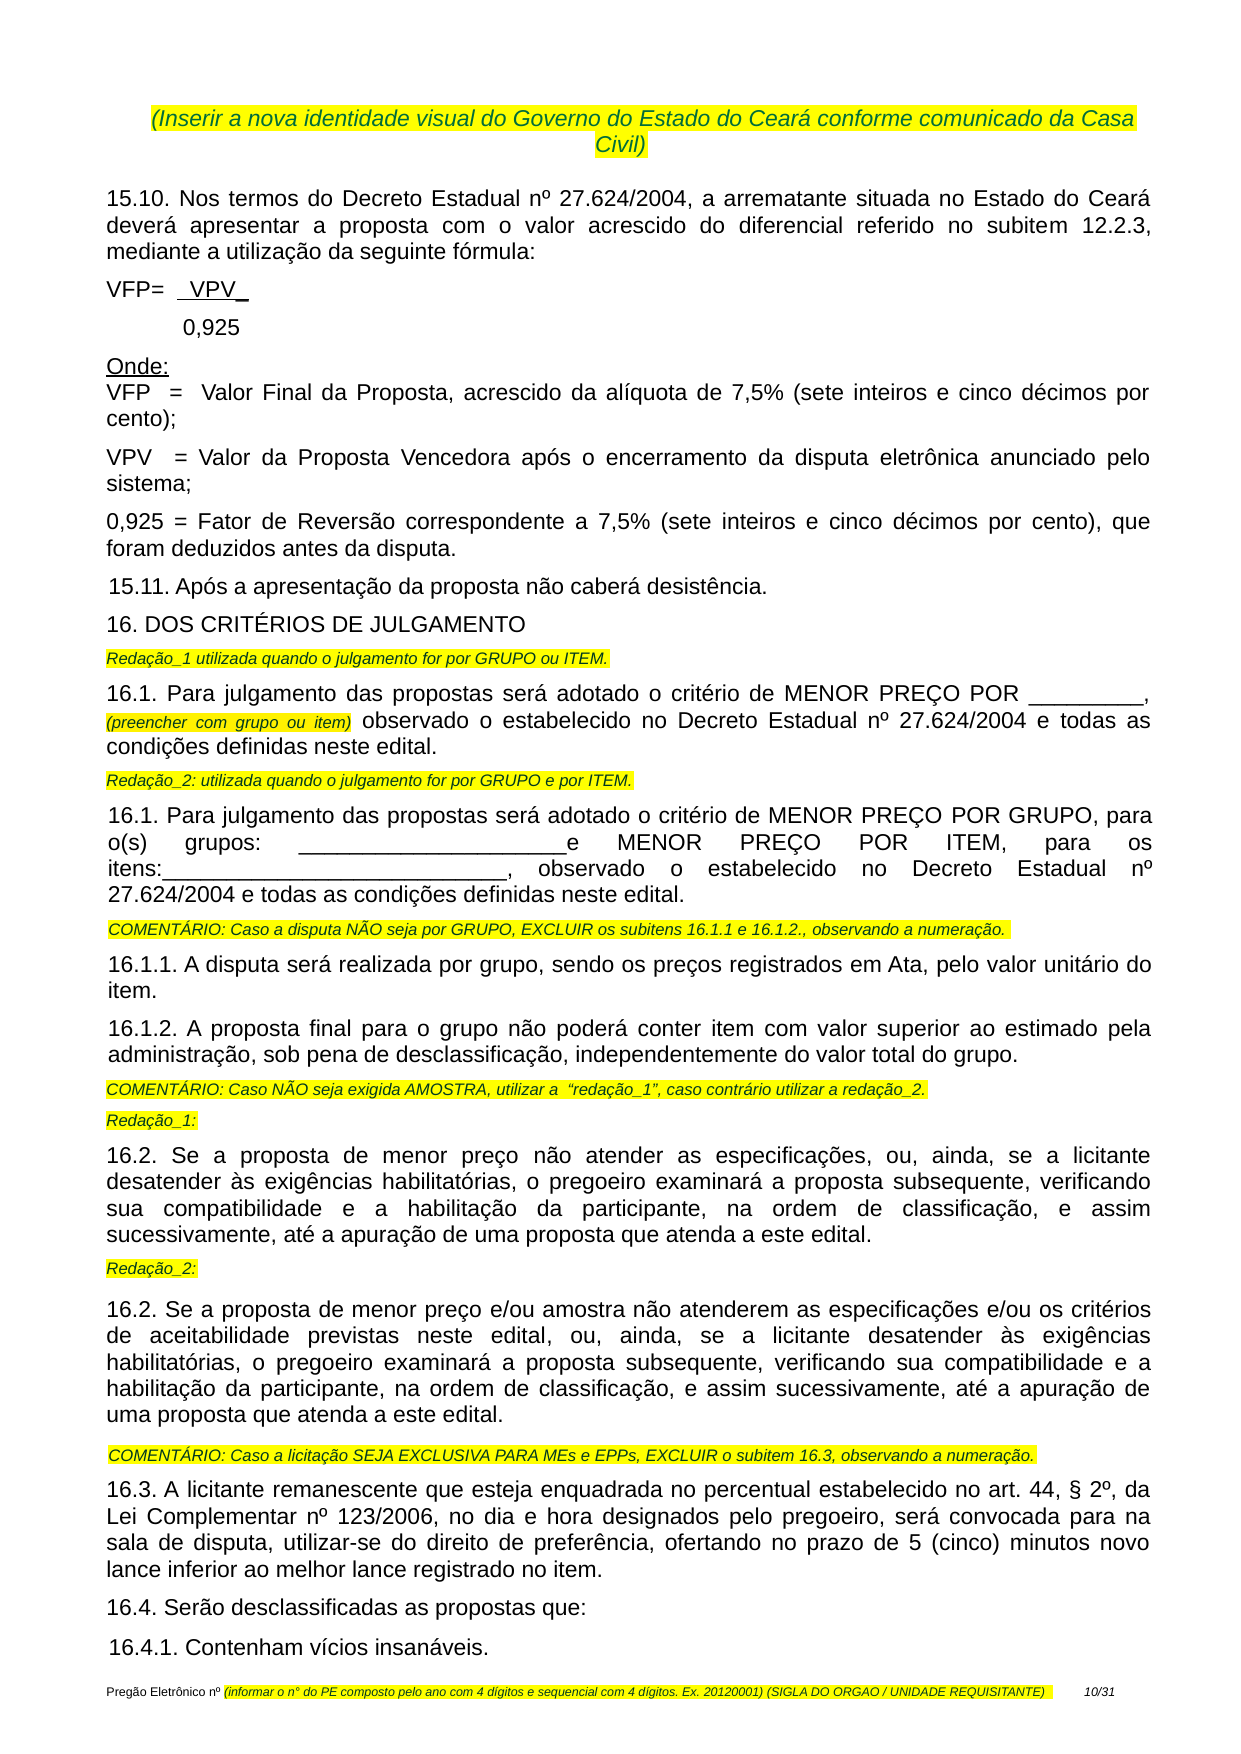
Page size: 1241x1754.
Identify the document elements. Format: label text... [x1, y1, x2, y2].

text 16.4.1. Contenham vícios insanáveis. [106, 1632, 1152, 1662]
text 16.2. Se a proposta de menor preço não atender as especificações, ou, ainda, se a licitante desatender às exigências habilitatórias, o pregoeiro examinará a proposta subsequente, verificando sua compatibilidade e a habilitação da participante, na ordem de classificação, e assim sucessivamente, até a apuração de uma proposta que atenda a este edital. [106, 1142, 1152, 1247]
text 16.1. Para julgamento das propostas será adotado o critério de MENOR PREÇO POR GRUPO, para o(s) grupos: _____________________e MENOR PREÇO POR ITEM, para os itens:___________________________, observado o estabelecido no Decreto Estadual nº 27.624/2004 e todas as condições definidas neste edital. [108, 802, 1152, 908]
text COMENTÁRIO: Caso a disputa NÃO seja por GRUPO, EXCLUIR os subitens 16.1.1 e 16.1.2., observando a numeração. [108, 919, 1152, 939]
text Onde: VFP = Valor Final da Proposta, acrescido da alíquota de 7,5% (sete inteiros e cinco décimos por cento); [106, 353, 1152, 432]
text 16.2. Se a proposta de menor preço e/ou amostra não atenderem as especificações e/ou os critérios de aceitabilidade previstas neste edital, ou, ainda, se a licitante desatender às exigências habilitatórias, o pregoeiro examinará a proposta subsequente, verificando sua compatibilidade e a habilitação da participante, na ordem de classificação, e assim sucessivamente, até a apuração de uma proposta que atenda a este edital. [106, 1296, 1152, 1428]
text Redação_1: [106, 1111, 1152, 1130]
text 15.11. Após a apresentação da proposta não caberá desistência. [108, 573, 1152, 599]
text COMENTÁRIO: Caso NÃO seja exigida AMOSTRA, utilizar a “redação_1”, caso contrário utilizar a redação_2. [106, 1080, 1152, 1099]
text COMENTÁRIO: Caso a licitação SEJA EXCLUSIVA PARA MEs e EPPs, EXCLUIR o subitem 16.3, observando a numeração. [108, 1445, 1152, 1464]
text Redação_2: [106, 1259, 1152, 1278]
text 0,925 [106, 314, 1152, 341]
text Redação_2: utilizada quando o julgamento for por GRUPO e por ITEM. [106, 771, 1152, 790]
text 16.1.2. A proposta final para o grupo não poderá conter item com valor superior ao estimado pela administração, sob pena de desclassificação, independentemente do valor total do grupo. [108, 1015, 1152, 1068]
text 16.4. Serão desclassificadas as propostas que: [106, 1594, 1152, 1620]
text 0,925 = Fator de Reversão correspondente a 7,5% (sete inteiros e cinco décimos por cento), que foram deduzidos antes da disputa. [106, 508, 1152, 561]
text 16.1. Para julgamento das propostas será adotado o critério de MENOR PREÇO POR _________,(preencher com grupo ou item) observado o estabelecido no Decreto Estadual nº 27.624/2004 e todas as condições definidas neste edital. [106, 680, 1152, 759]
text VPV = Valor da Proposta Vencedora após o encerramento da disputa eletrônica anunciado pelo sistema; [106, 443, 1152, 496]
text 16.1.1. A disputa será realizada por grupo, sendo os preços registrados em Ata, pelo valor unitário do item. [108, 951, 1152, 1003]
text 16. DOS CRITÉRIOS DE JULGAMENTO [106, 611, 1152, 637]
text VFP= VPV_ [106, 276, 1152, 302]
text 16.3. A licitante remanescente que esteja enquadrada no percentual estabelecido no art. 44, § 2º, da Lei Complementar nº 123/2006, no dia e hora designados pelo pregoeiro, será convocada para na sala de disputa, utilizar-se do direito de preferência, ofertando no prazo de 5 (cinco) minutos novo lance inferior ao melhor lance registrado no item. [106, 1476, 1152, 1582]
text 15.10. Nos termos do Decreto Estadual nº 27.624/2004, a arrematante situada no Estado do Ceará deverá apresentar a proposta com o valor acrescido do diferencial referido no subitem 12.2.3, mediante a utilização da seguinte fórmula: [106, 185, 1152, 264]
text Redação_1 utilizada quando o julgamento for por GRUPO ou ITEM. [106, 649, 1152, 668]
